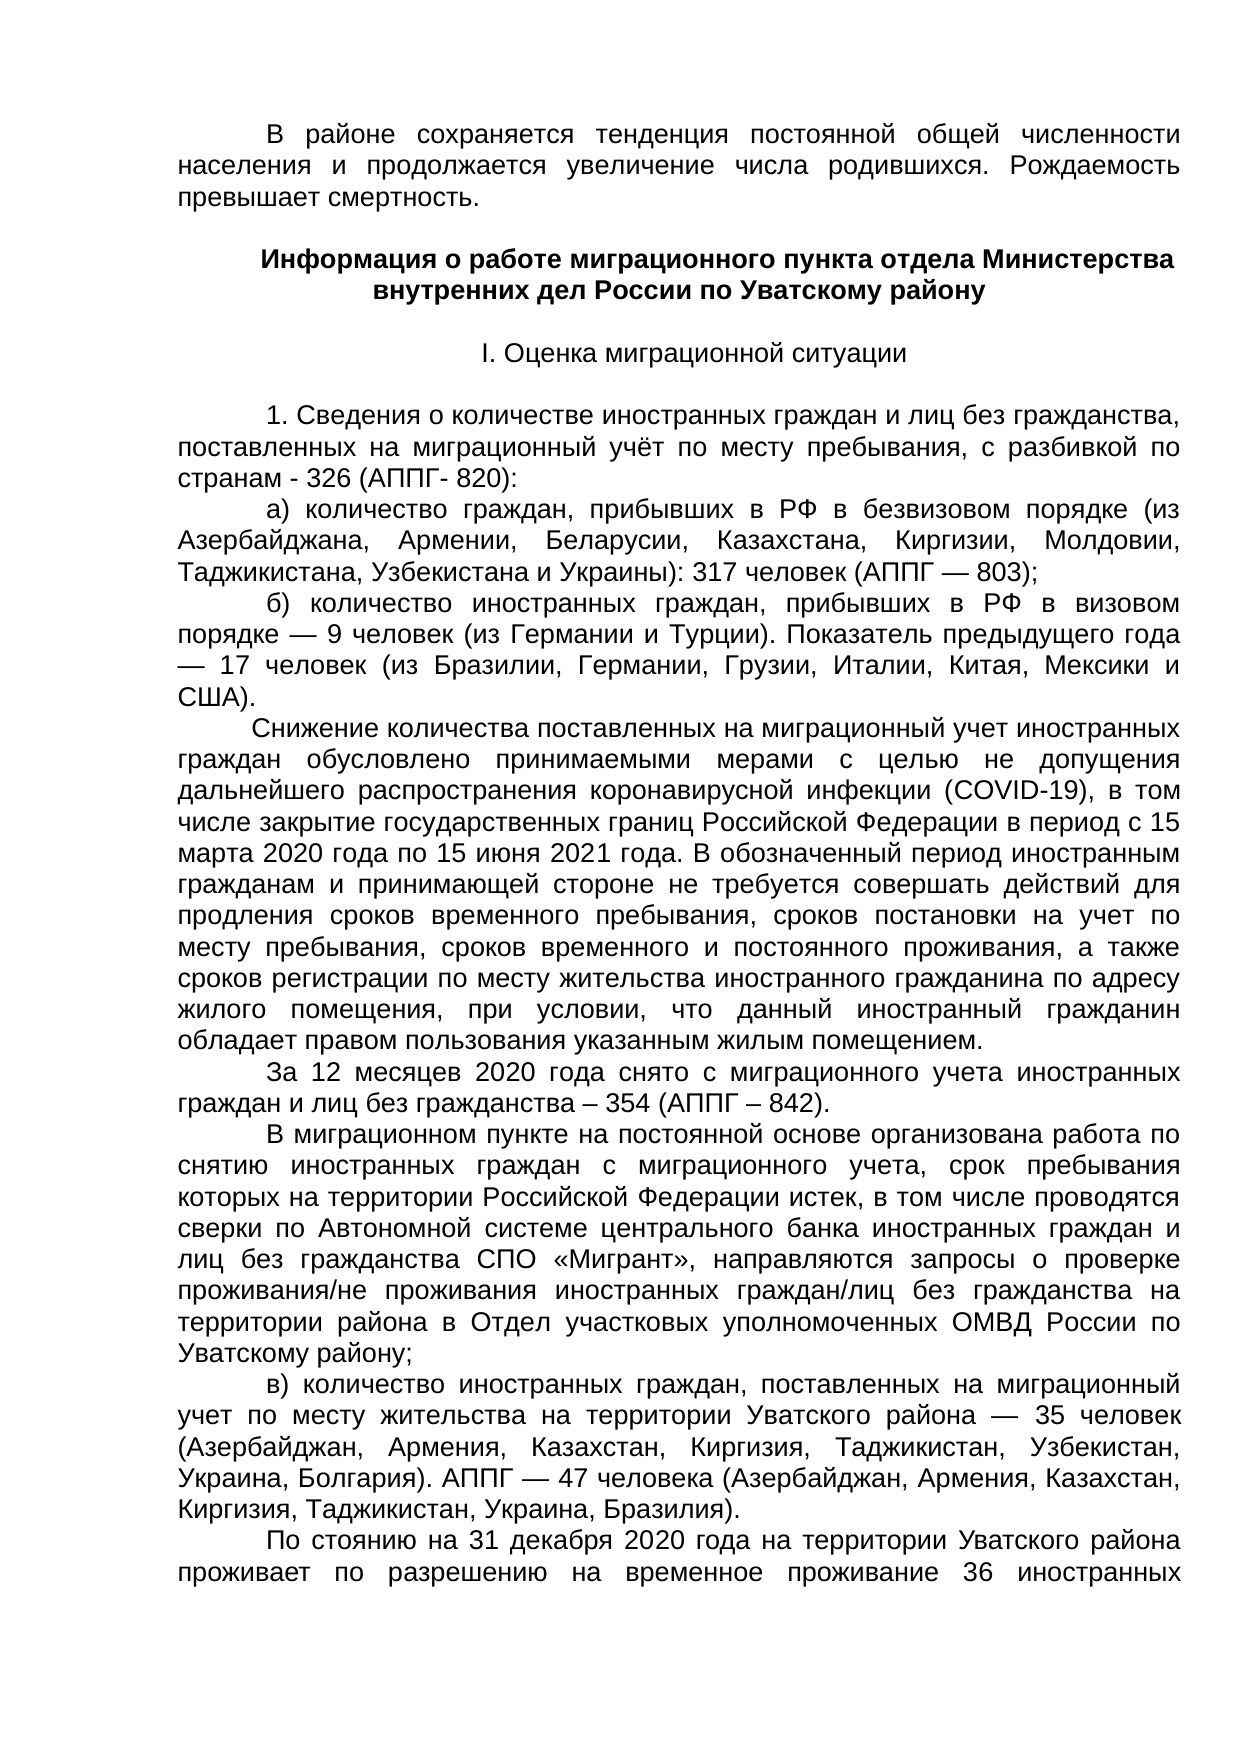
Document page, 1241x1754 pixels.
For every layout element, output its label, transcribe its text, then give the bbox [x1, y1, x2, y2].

text По стоянию на 31 декабря 2020 года на территории Уватского района проживает по разрешению на временное проживание 36 иностранных [177, 1524, 1181, 1587]
text I. Оценка миграционной ситуации [177, 337, 1181, 368]
text Снижение количества поставленных на миграционный учет иностранных граждан обусловлено принимаемыми мерами с целью не допущения дальнейшего распространения коронавирусной инфекции (COVID-19), в том числе закрытие государственных границ Российской Федерации в период с 15 марта 2020 года по 15 июня 2021 года. В обозначенный период иностранным гражданам и принимающей стороне не требуется совершать действий для продления сроков временного пребывания, сроков постановки на учет по месту пребывания, сроков временного и постоянного проживания, а также сроков регистрации по месту жительства иностранного гражданина по адресу жилого помещения, при условии, что данный иностранный гражданин обладает правом пользования указанным жилым помещением. [177, 712, 1181, 1056]
text Информация о работе миграционного пункта отдела Министерства внутренних дел России по Уватскому району [177, 243, 1181, 306]
text а) количество граждан, прибывших в РФ в безвизовом порядке (из Азербайджана, Армении, Беларусии, Казахстана, Киргизии, Молдовии, Таджикистана, Узбекистана и Украины): 317 человек (АППГ — 803); [177, 493, 1181, 587]
text В районе сохраняется тенденция постоянной общей численности населения и продолжается увеличение числа родившихся. Рождаемость превышает смертность. [177, 118, 1181, 212]
text б) количество иностранных граждан, прибывших в РФ в визовом порядке — 9 человек (из Германии и Турции). Показатель предыдущего года — 17 человек (из Бразилии, Германии, Грузии, Италии, Китая, Мексики и США). [177, 587, 1181, 712]
text в) количество иностранных граждан, поставленных на миграционный учет по месту жительства на территории Уватского района — 35 человек (Азербайджан, Армения, Казахстан, Киргизия, Таджикистан, Узбекистан, Украина, Болгария). АППГ — 47 человека (Азербайджан, Армения, Казахстан, Киргизия, Таджикистан, Украина, Бразилия). [177, 1368, 1181, 1524]
text 1. Сведения о количестве иностранных граждан и лиц без гражданства, поставленных на миграционный учёт по месту пребывания, с разбивкой по странам - 326 (АППГ- 820): [177, 399, 1181, 493]
text В миграционном пункте на постоянной основе организована работа по снятию иностранных граждан с миграционного учета, срок пребывания которых на территории Российской Федерации истек, в том числе проводятся сверки по Автономной системе центрального банка иностранных граждан и лиц без гражданства СПО «Мигрант», направляются запросы о проверке проживания/не проживания иностранных граждан/лиц без гражданства на территории района в Отдел участковых уполномоченных ОМВД России по Уватскому району; [177, 1118, 1181, 1368]
text За 12 месяцев 2020 года снято с миграционного учета иностранных граждан и лиц без гражданства – 354 (АППГ – 842). [177, 1056, 1181, 1118]
